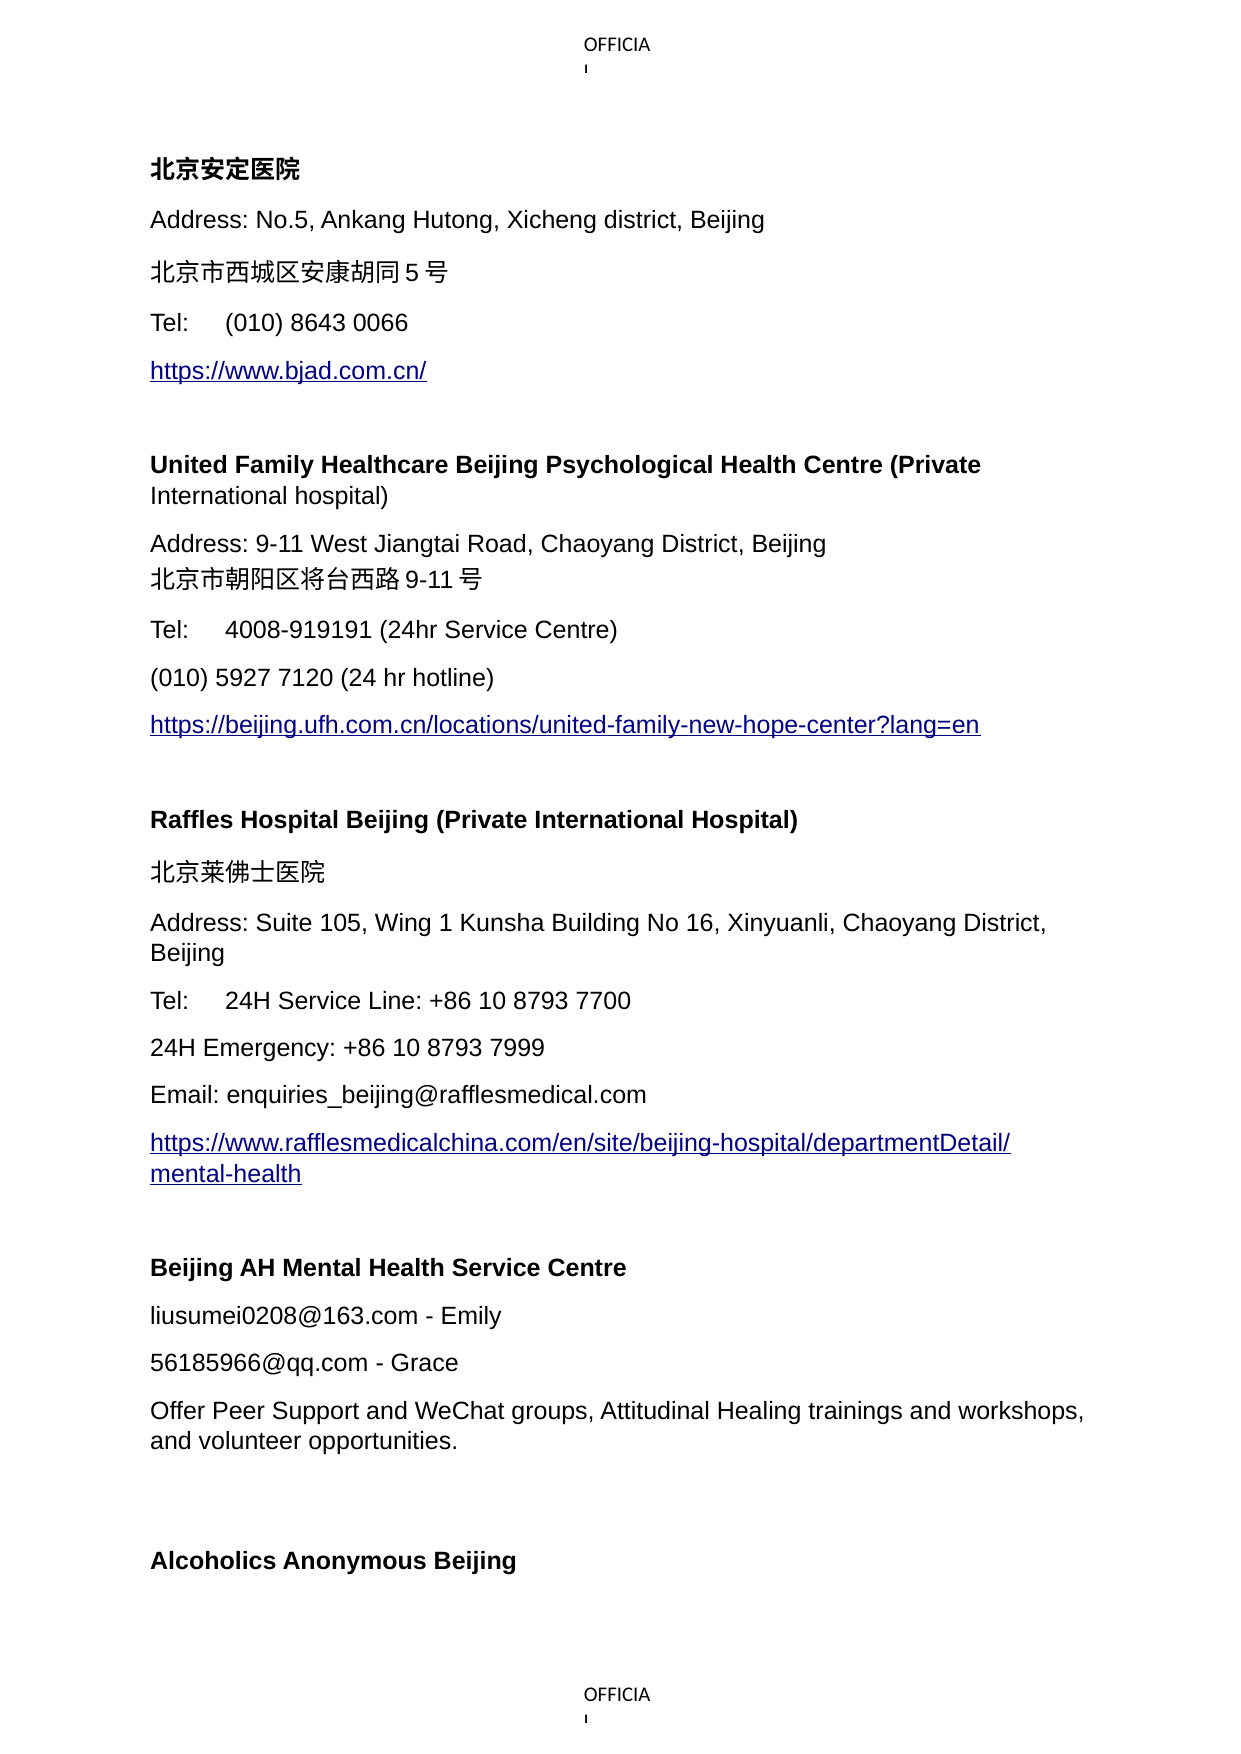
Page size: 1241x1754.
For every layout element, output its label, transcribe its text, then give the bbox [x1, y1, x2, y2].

text (010) 5927 7120 (24 hr hotline) [150, 663, 1090, 691]
text Beijing AH Mental Health Service Centre [150, 1253, 1090, 1282]
text liusumei0208@163.com - Emily [150, 1301, 1090, 1329]
text https://beijing.ufh.com.cn/locations/united-family-new-hope-center?lang=en [150, 710, 1090, 739]
text 北京莱佛士医院 [150, 852, 1090, 888]
text https://www.rafflesmedicalchina.com/en/site/beijing-hospital/departmentDetail/mental-health [150, 1128, 1090, 1187]
text Tel: 4008-919191 (24hr Service Centre) [150, 615, 1090, 644]
text Tel: 24H Service Line: +86 10 8793 7700 [150, 986, 1090, 1014]
text 北京安定医院 [150, 150, 1090, 186]
text Address: Suite 105, Wing 1 Kunsha Building No 16, Xinyuanli, Chaoyang District, Beijing [150, 908, 1090, 967]
text Email: enquiries_beijing@rafflesmedical.com [150, 1081, 1090, 1109]
text United Family Healthcare Beijing Psychological Health Centre (Private International hospital) [150, 450, 1090, 510]
text 56185966@qq.com - Grace [150, 1348, 1090, 1377]
text Alcoholics Anonymous Beijing [150, 1546, 1090, 1575]
text Raffles Hospital Beijing (Private International Hospital) [150, 805, 1090, 833]
text Address: 9-11 West Jiangtai Road, Chaoyang District, Beijing 北京市朝阳区将台西路9-11号 [150, 528, 1090, 596]
text 北京市西城区安康胡同5号 [150, 253, 1090, 289]
text 24H Emergency: +86 10 8793 7999 [150, 1033, 1090, 1062]
text Address: No.5, Ankang Hutong, Xicheng district, Beijing [150, 205, 1090, 234]
text https://www.bjad.com.cn/ [150, 356, 1090, 384]
text Offer Peer Support and WeChat groups, Attitudinal Healing trainings and workshops, and volunteer opportunities. [150, 1396, 1090, 1455]
text Tel: (010) 8643 0066 [150, 308, 1090, 337]
